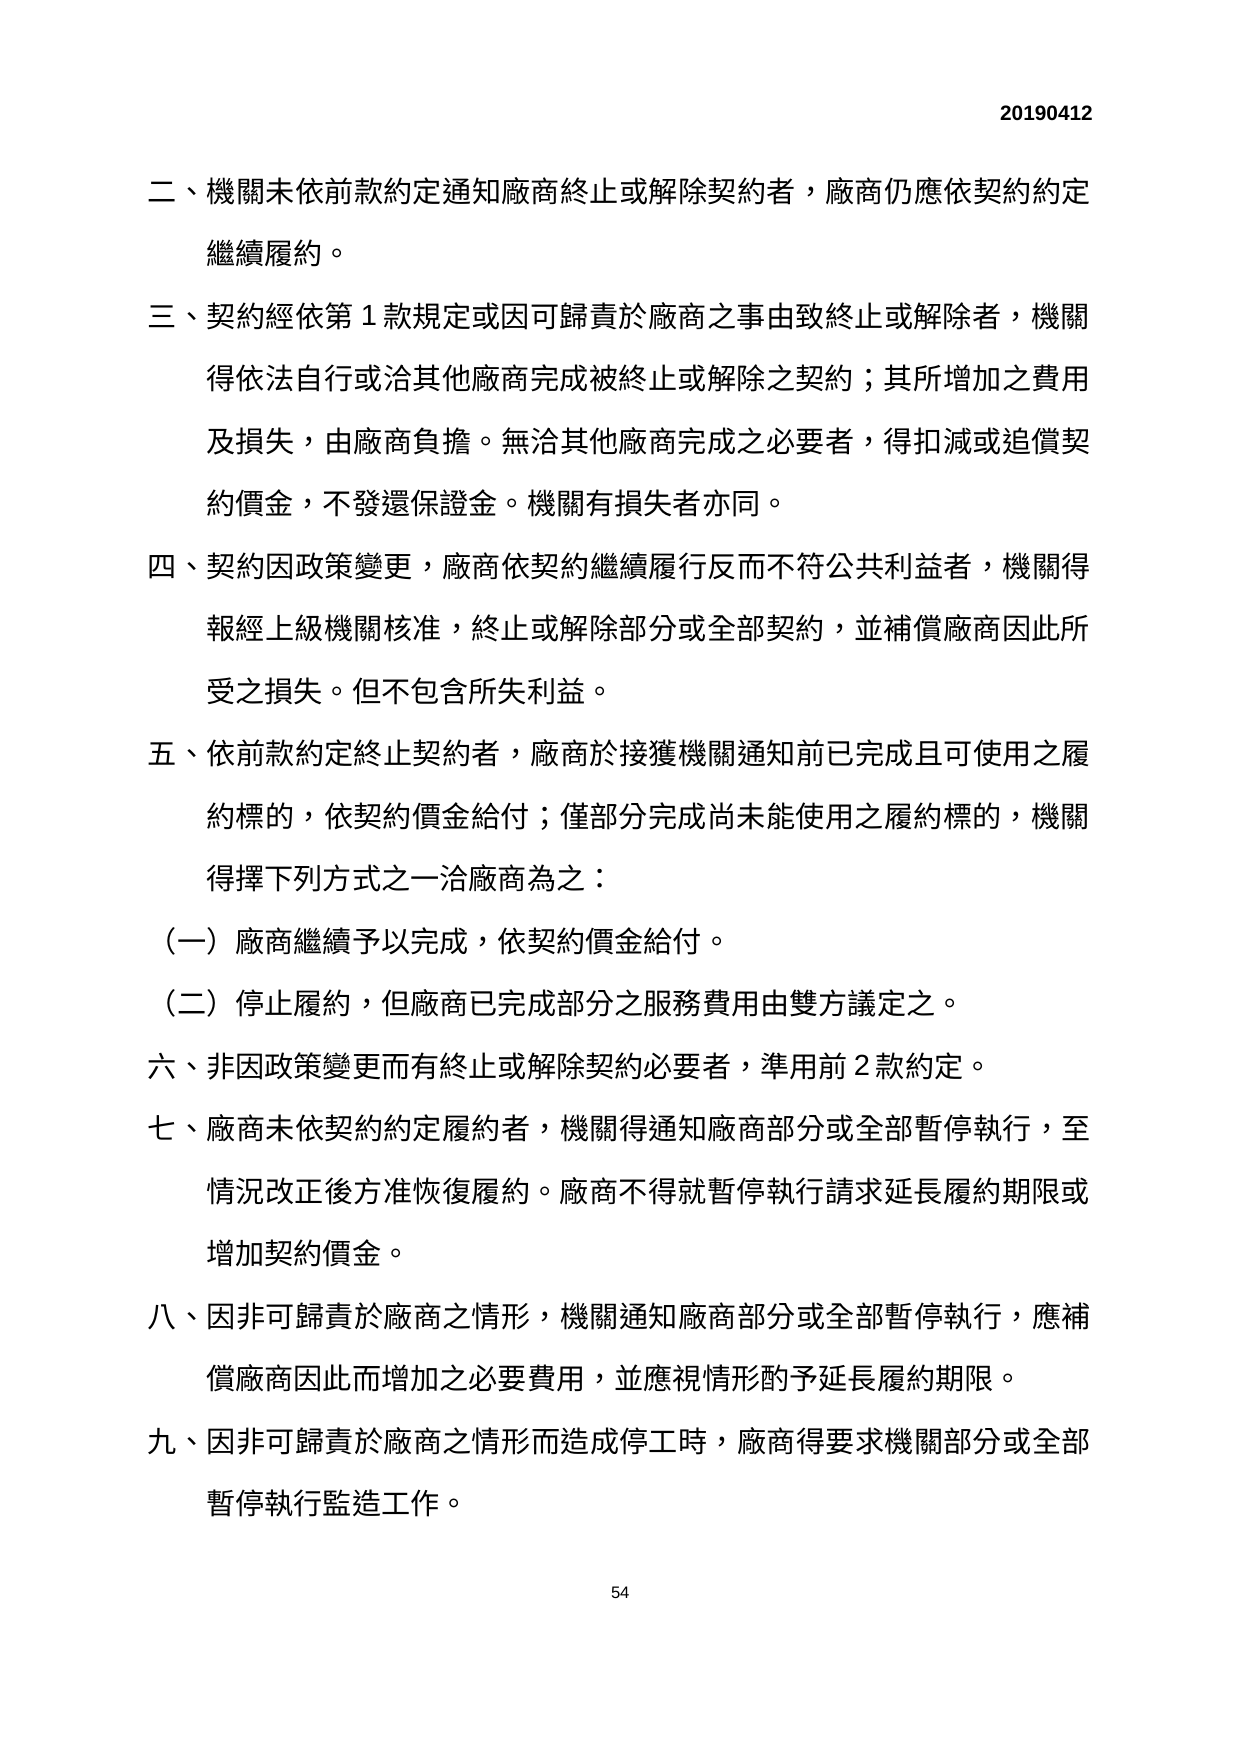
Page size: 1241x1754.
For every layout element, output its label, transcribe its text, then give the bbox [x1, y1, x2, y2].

text 四、契約因政策變更，廠商依契約繼續履行反而不符公共利益者，機關得報經上級機關核准，終止或解除部分或全部契約，並補償廠商因此所受之損失。但不包含所失利益。 [148, 523, 1092, 710]
text （二）停止履約，但廠商已完成部分之服務費用由雙方議定之。 [148, 960, 1092, 1023]
text 九、因非可歸責於廠商之情形而造成停工時，廠商得要求機關部分或全部暫停執行監造工作。 [148, 1398, 1092, 1523]
text 二、機關未依前款約定通知廠商終止或解除契約者，廠商仍應依契約約定繼續履約。 [148, 148, 1092, 273]
text （一）廠商繼續予以完成，依契約價金給付。 [148, 898, 1092, 960]
text 八、因非可歸責於廠商之情形，機關通知廠商部分或全部暫停執行，應補償廠商因此而增加之必要費用，並應視情形酌予延長履約期限。 [148, 1273, 1092, 1398]
text 五、依前款約定終止契約者，廠商於接獲機關通知前已完成且可使用之履約標的，依契約價金給付；僅部分完成尚未能使用之履約標的，機關得擇下列方式之一洽廠商為之： [148, 710, 1092, 898]
text 六、非因政策變更而有終止或解除契約必要者，準用前2款約定。 [148, 1023, 1092, 1085]
text 七、廠商未依契約約定履約者，機關得通知廠商部分或全部暫停執行，至情況改正後方准恢復履約。廠商不得就暫停執行請求延長履約期限或增加契約價金。 [148, 1085, 1092, 1273]
text 三、契約經依第1款規定或因可歸責於廠商之事由致終止或解除者，機關得依法自行或洽其他廠商完成被終止或解除之契約；其所增加之費用及損失，由廠商負擔。無洽其他廠商完成之必要者，得扣減或追償契約價金，不發還保證金。機關有損失者亦同。 [148, 273, 1092, 523]
